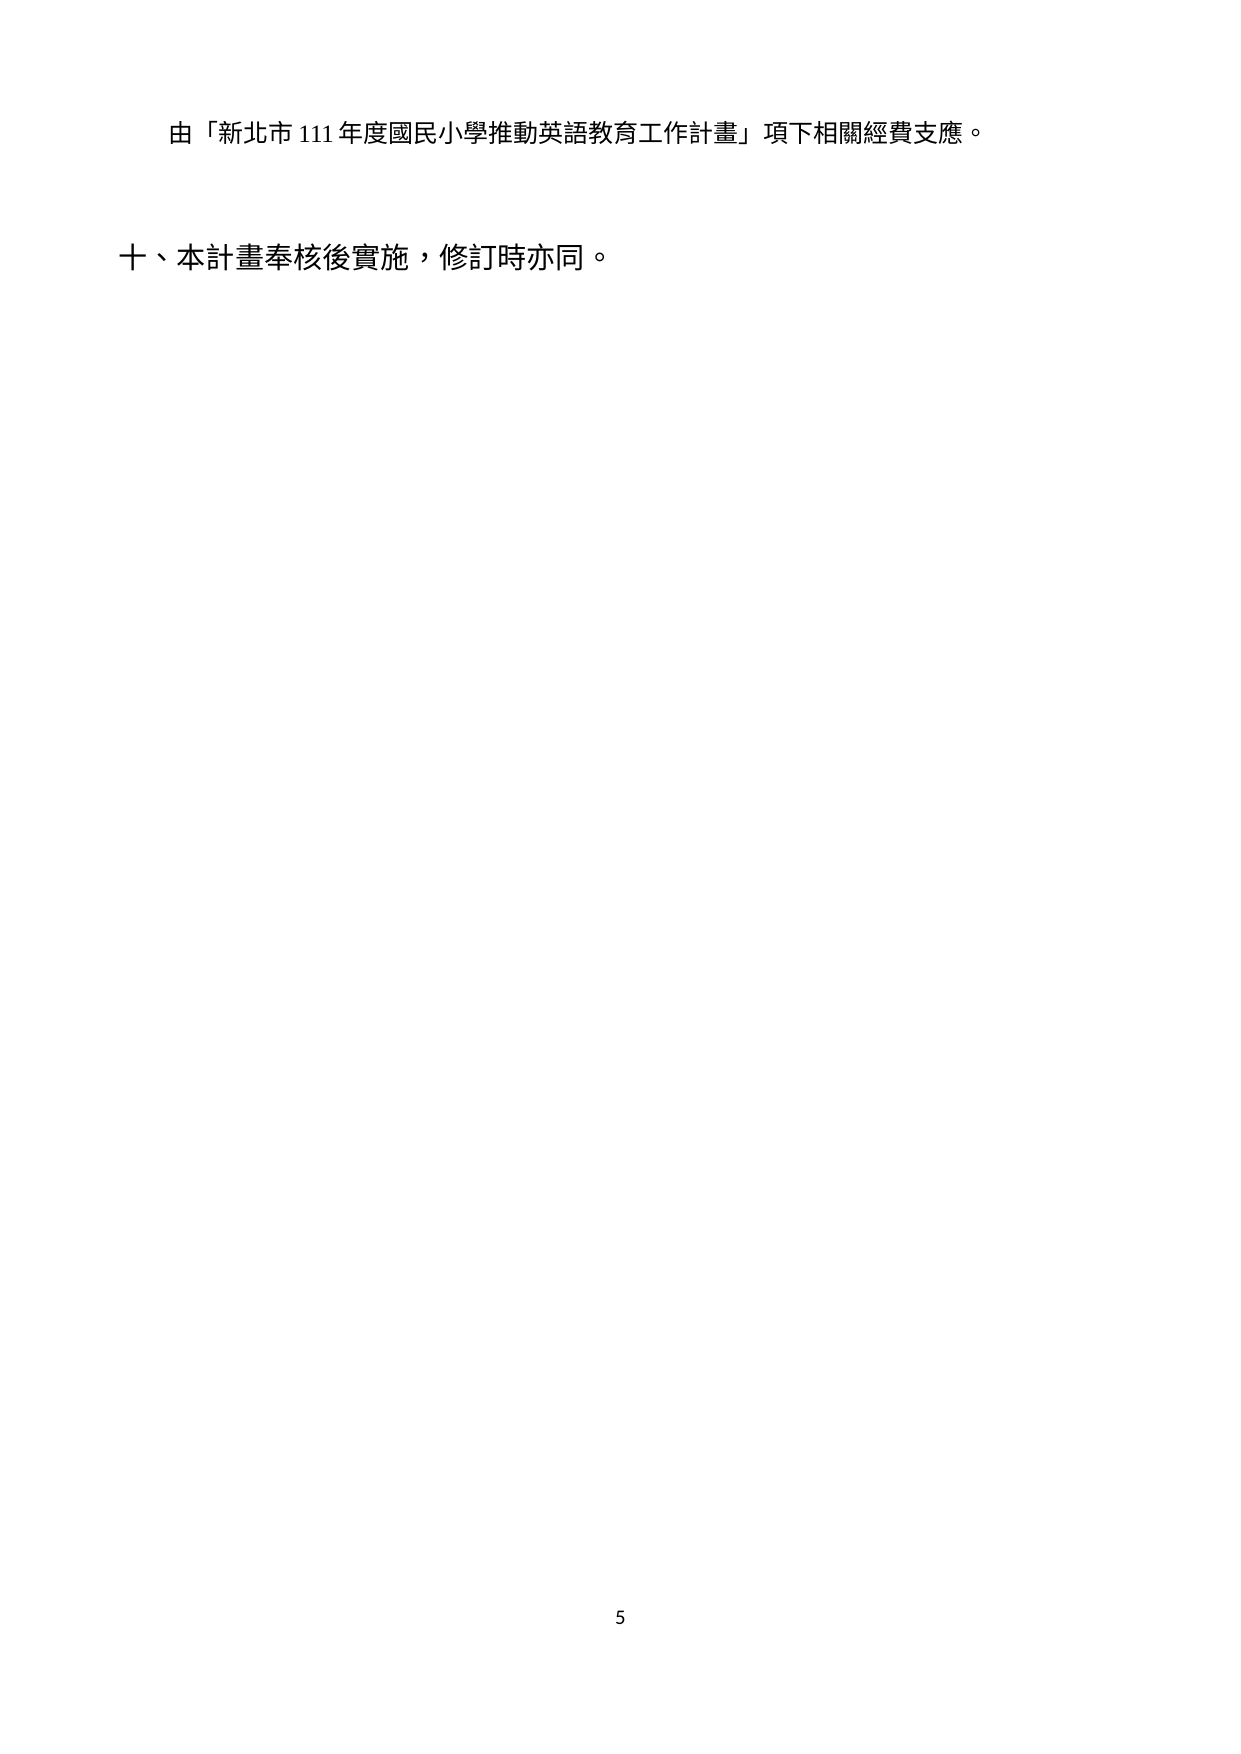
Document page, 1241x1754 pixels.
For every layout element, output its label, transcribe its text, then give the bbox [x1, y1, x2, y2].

text 十、本計畫奉核後實施，修訂時亦同。 [118, 214, 1122, 277]
text 由「新北市111年度國民小學推動英語教育工作計畫」項下相關經費支應。 [166, 89, 1122, 152]
